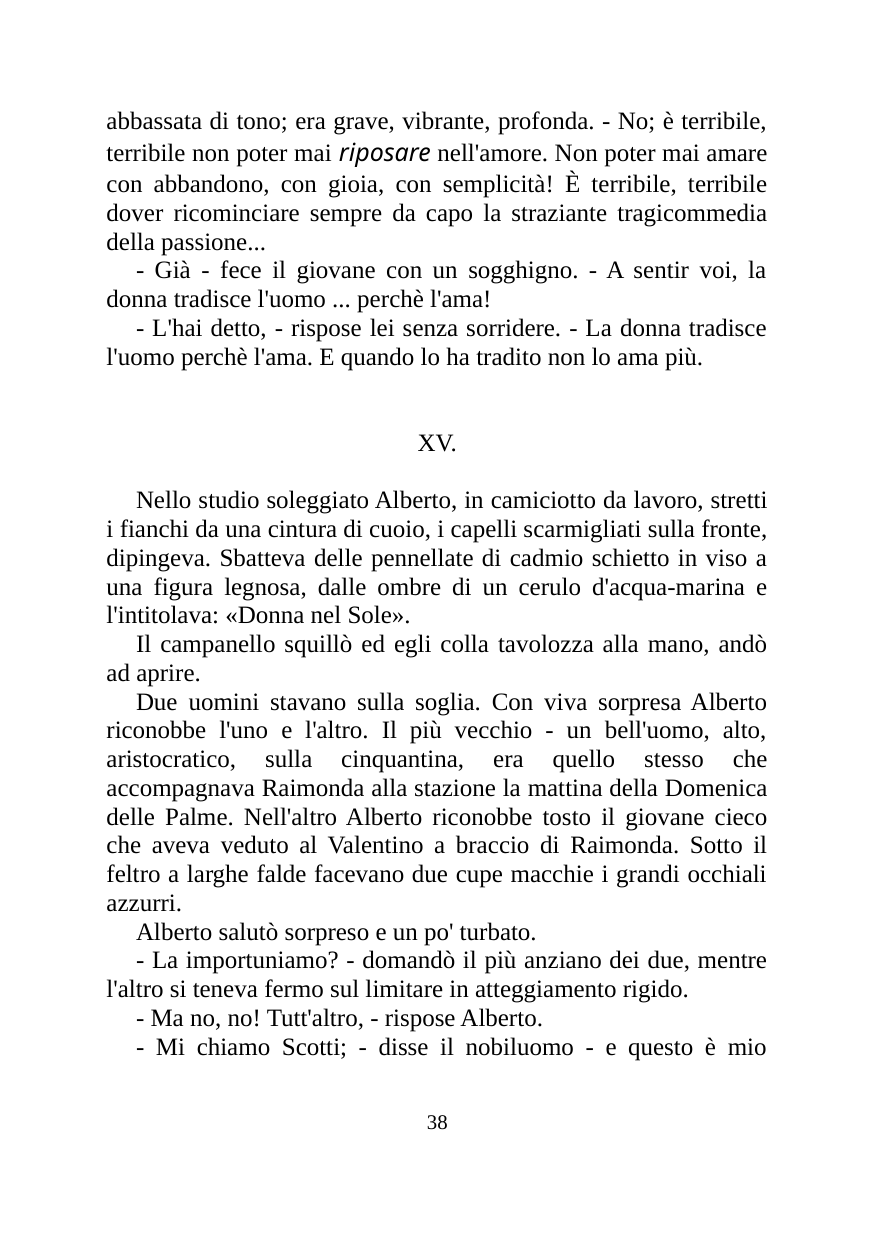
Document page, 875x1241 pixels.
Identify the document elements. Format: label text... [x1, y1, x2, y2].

text Alberto salutò sorpreso e un po' turbato. [106, 917, 768, 945]
text - Mi chiamo Scotti; - disse il nobiluomo - e questo è mio [106, 1032, 768, 1060]
text Nello studio soleggiato Alberto, in camiciotto da lavoro, stretti i fianchi da una cintura di cuoio, i capelli scarmigliati sulla fronte, dipingeva. Sbatteva delle pennellate di cadmio schietto in viso a una figura legnosa, dalle ombre di un cerulo d'acqua-marina e l'intitolava: «Donna nel Sole». [106, 485, 768, 629]
text XV. [106, 428, 768, 457]
text Due uomini stavano sulla soglia. Con viva sorpresa Alberto riconobbe l'uno e l'altro. Il più vecchio - un bell'uomo, alto, aristocratico, sulla cinquantina, era quello stesso che accompagnava Raimonda alla stazione la mattina della Domenica delle Palme. Nell'altro Alberto riconobbe tosto il giovane cieco che aveva veduto al Valentino a braccio di Raimonda. Sotto il feltro a larghe falde facevano due cupe macchie i grandi occhiali azzurri. [106, 687, 768, 917]
text - Ma no, no! Tutt'altro, - rispose Alberto. [106, 1003, 768, 1032]
text - L'hai detto, - rispose lei senza sorridere. - La donna tradisce l'uomo perchè l'ama. E quando lo ha tradito non lo ama più. [106, 313, 768, 370]
text Il campanello squillò ed egli colla tavolozza alla mano, andò ad aprire. [106, 629, 768, 687]
text - La importuniamo? - domandò il più anziano dei due, mentre l'altro si teneva fermo sul limitare in atteggiamento rigido. [106, 945, 768, 1003]
text abbassata di tono; era grave, vibrante, profonda. - No; è terribile, terribile non poter mai riposare nell'amore. Non poter mai amare con abbandono, con gioia, con semplicità! È terribile, terribile dover ricominciare sempre da capo la straziante tragicommedia della passione... [106, 106, 768, 255]
text - Già - fece il giovane con un sogghigno. - A sentir voi, la donna tradisce l'uomo ... perchè l'ama! [106, 255, 768, 313]
